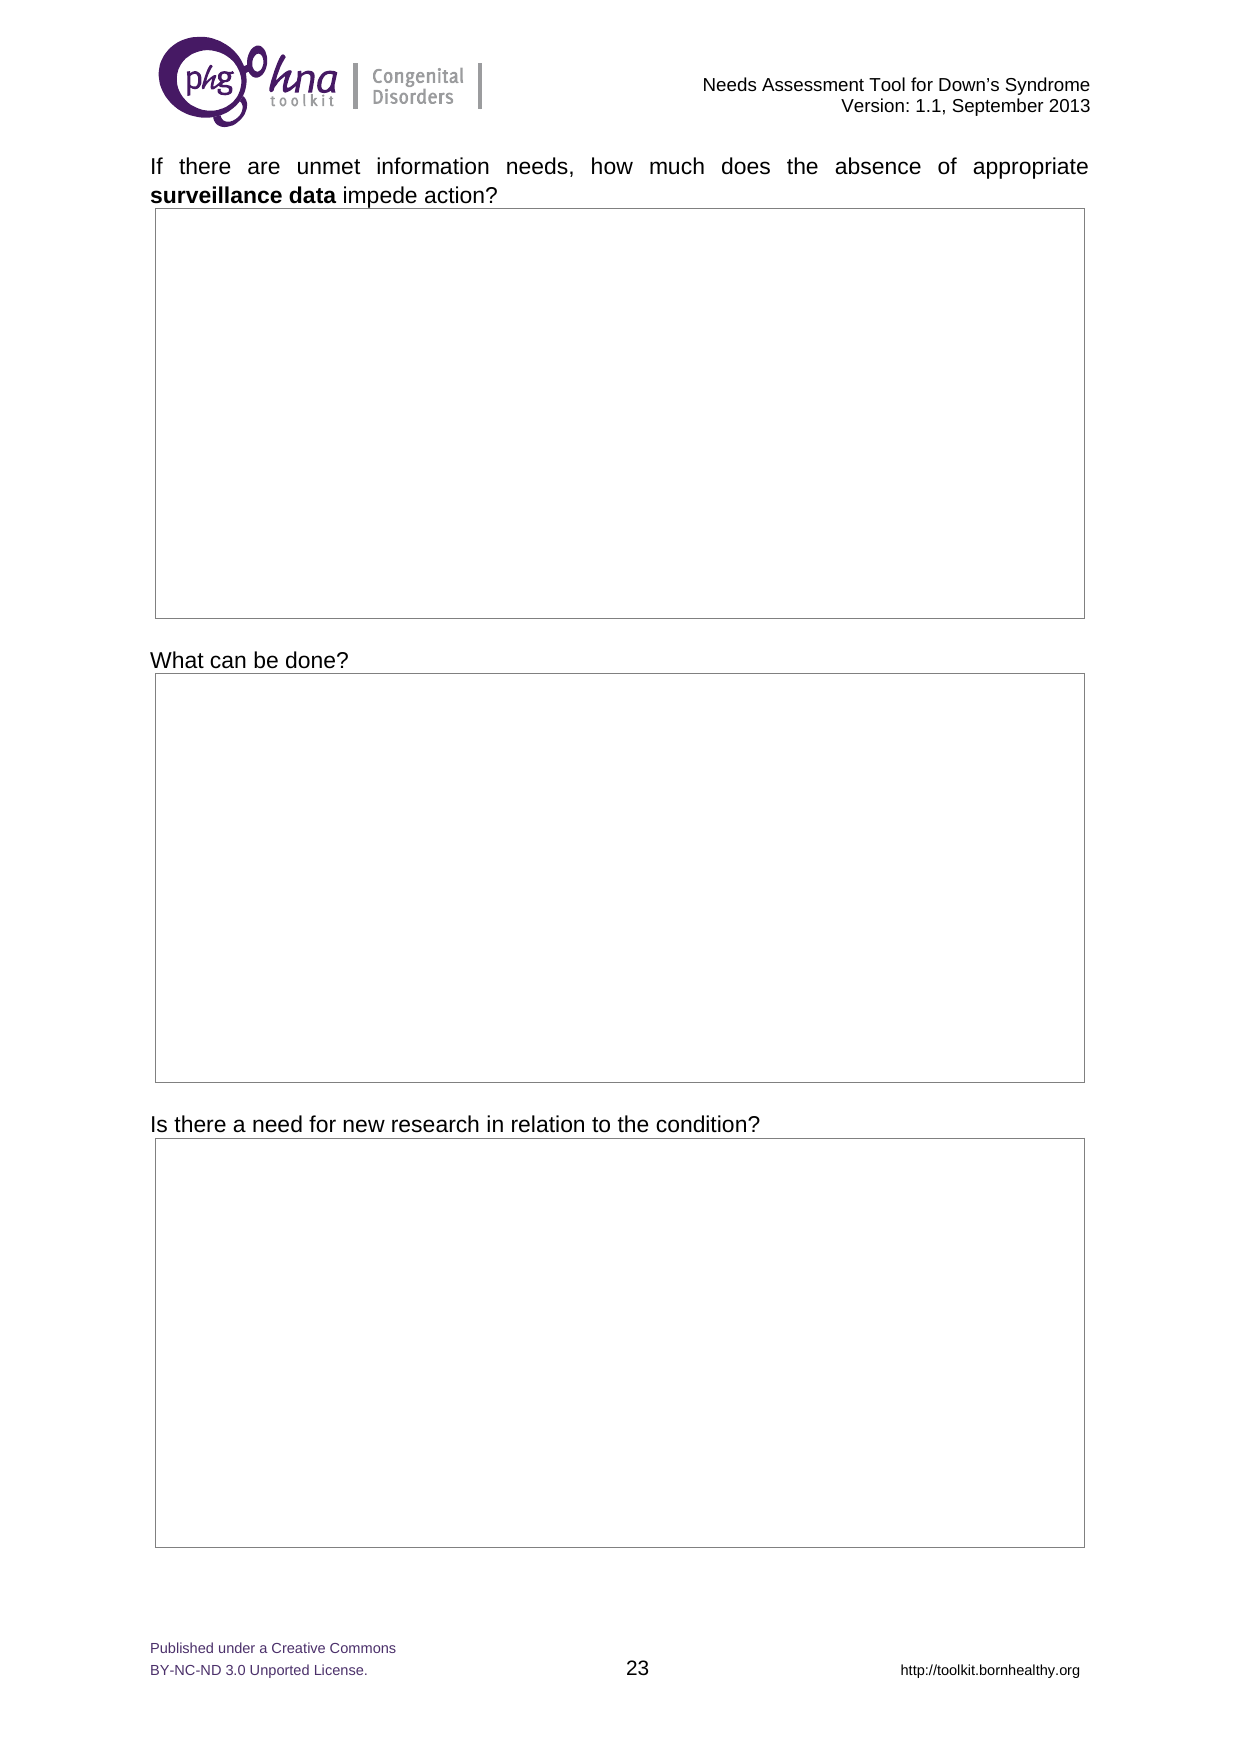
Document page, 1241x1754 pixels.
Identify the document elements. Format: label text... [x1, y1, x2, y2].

subtitle Is there a need for new research in relation to the condition? [150, 1108, 1090, 1137]
subtitle What can be done? [150, 644, 1090, 673]
subtitle If there are unmet information needs, how much does the absence of appropriate surveillance data impede action? [150, 150, 1090, 208]
